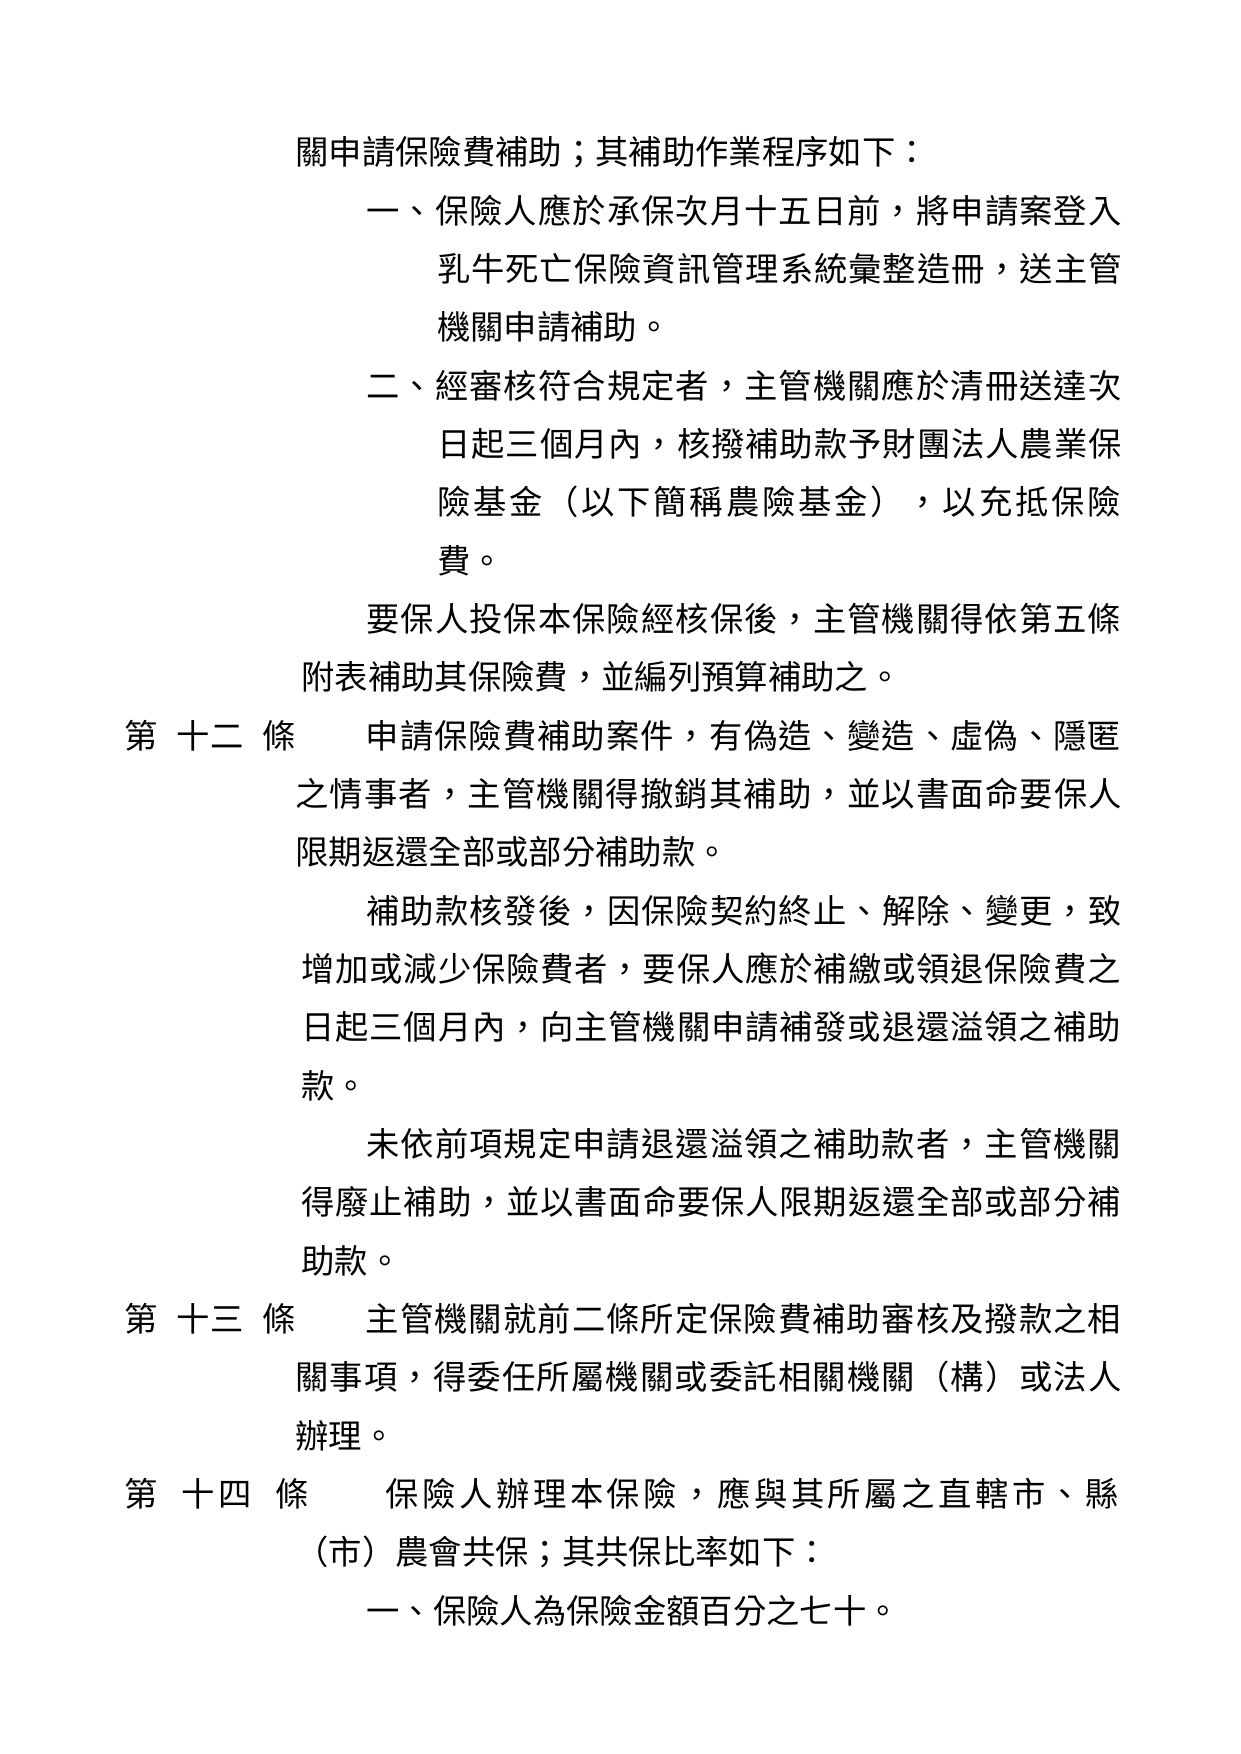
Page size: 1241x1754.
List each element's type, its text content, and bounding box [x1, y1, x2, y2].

text 未依前項規定申請退還溢領之補助款者，主管機關得廢止補助，並以書面命要保人限期返還全部或部分補助款。 [301, 1110, 1122, 1285]
text 要保人投保本保險經核保後，主管機關得依第五條附表補助其保險費，並編列預算補助之。 [301, 585, 1122, 701]
text 第 十二 條 申請保險費補助案件，有偽造、變造、虛偽、隱匿之情事者，主管機關得撤銷其補助，並以書面命要保人限期返還全部或部分補助款。 [124, 701, 1122, 876]
text 關申請保險費補助；其補助作業程序如下： [124, 118, 1122, 176]
text 二、經審核符合規定者，主管機關應於清冊送達次日起三個月內，核撥補助款予財團法人農業保險基金（以下簡稱農險基金），以充抵保險費。 [366, 351, 1122, 585]
text 第 十四 條 保險人辦理本保險，應與其所屬之直轄市、縣（市）農會共保；其共保比率如下： [124, 1460, 1122, 1576]
text 一、保險人應於承保次月十五日前，將申請案登入乳牛死亡保險資訊管理系統彙整造冊，送主管機關申請補助。 [366, 176, 1122, 351]
text 一、保險人為保險金額百分之七十。 [366, 1576, 1122, 1635]
text 補助款核發後，因保險契約終止、解除、變更，致增加或減少保險費者，要保人應於補繳或領退保險費之日起三個月內，向主管機關申請補發或退還溢領之補助款。 [301, 876, 1122, 1110]
text 第 十三 條 主管機關就前二條所定保險費補助審核及撥款之相關事項，得委任所屬機關或委託相關機關（構）或法人辦理。 [124, 1285, 1122, 1460]
